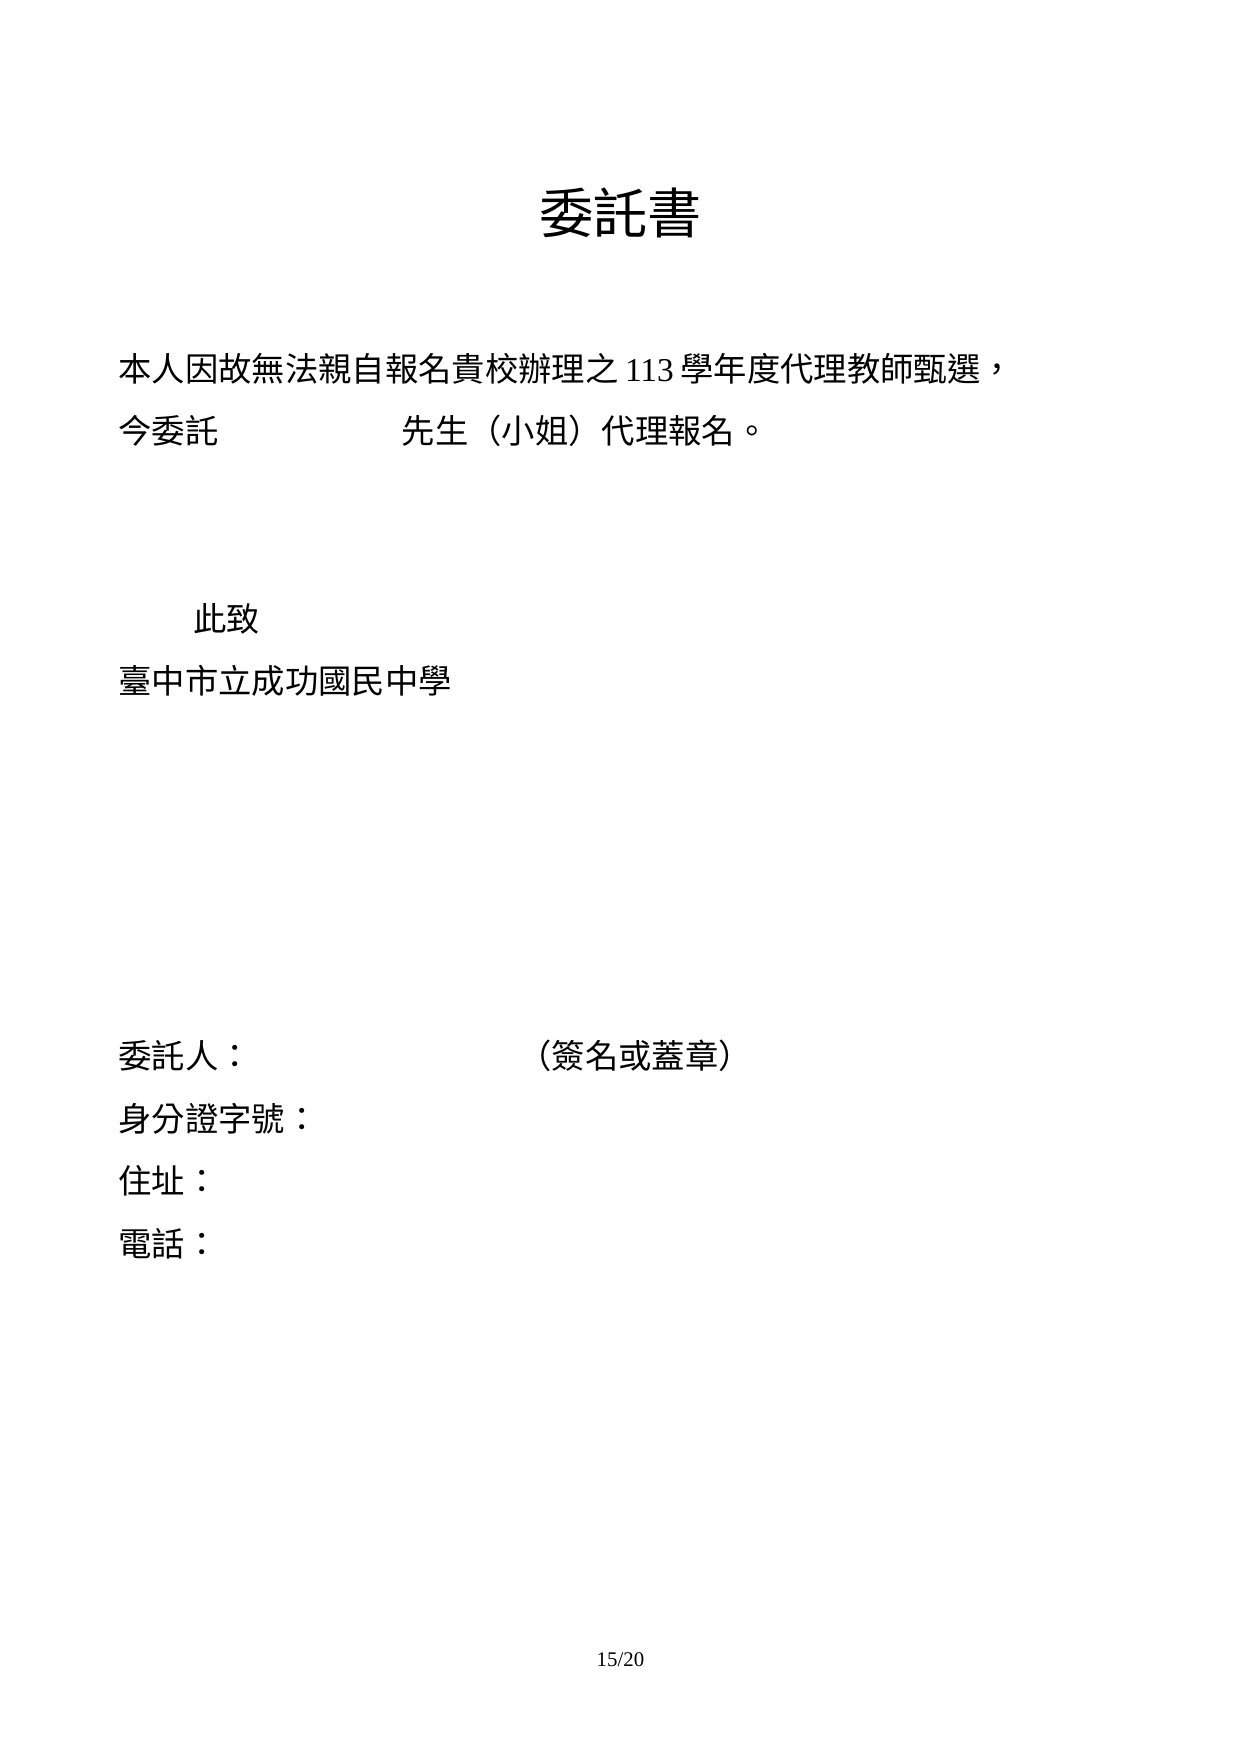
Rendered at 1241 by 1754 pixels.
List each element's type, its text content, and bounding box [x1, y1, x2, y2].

text 臺中市立成功國民中學 [118, 637, 1122, 700]
table_cell [118, 72, 146, 137]
table_cell [1077, 72, 1187, 137]
text 此致 [118, 575, 1122, 637]
text 住址： [118, 1137, 1122, 1200]
text 今委託 先生（小姐）代理報名。 [118, 387, 1122, 450]
text 委託書 [118, 137, 1122, 262]
table_cell [146, 72, 1073, 137]
table_cell [1073, 72, 1077, 137]
text 本人因故無法親自報名貴校辦理之113學年度代理教師甄選， [118, 325, 1122, 387]
text 電話： [118, 1200, 1122, 1262]
text 身分證字號： [118, 1075, 1122, 1137]
text 委託人： （簽名或蓋章） [118, 1012, 1122, 1075]
